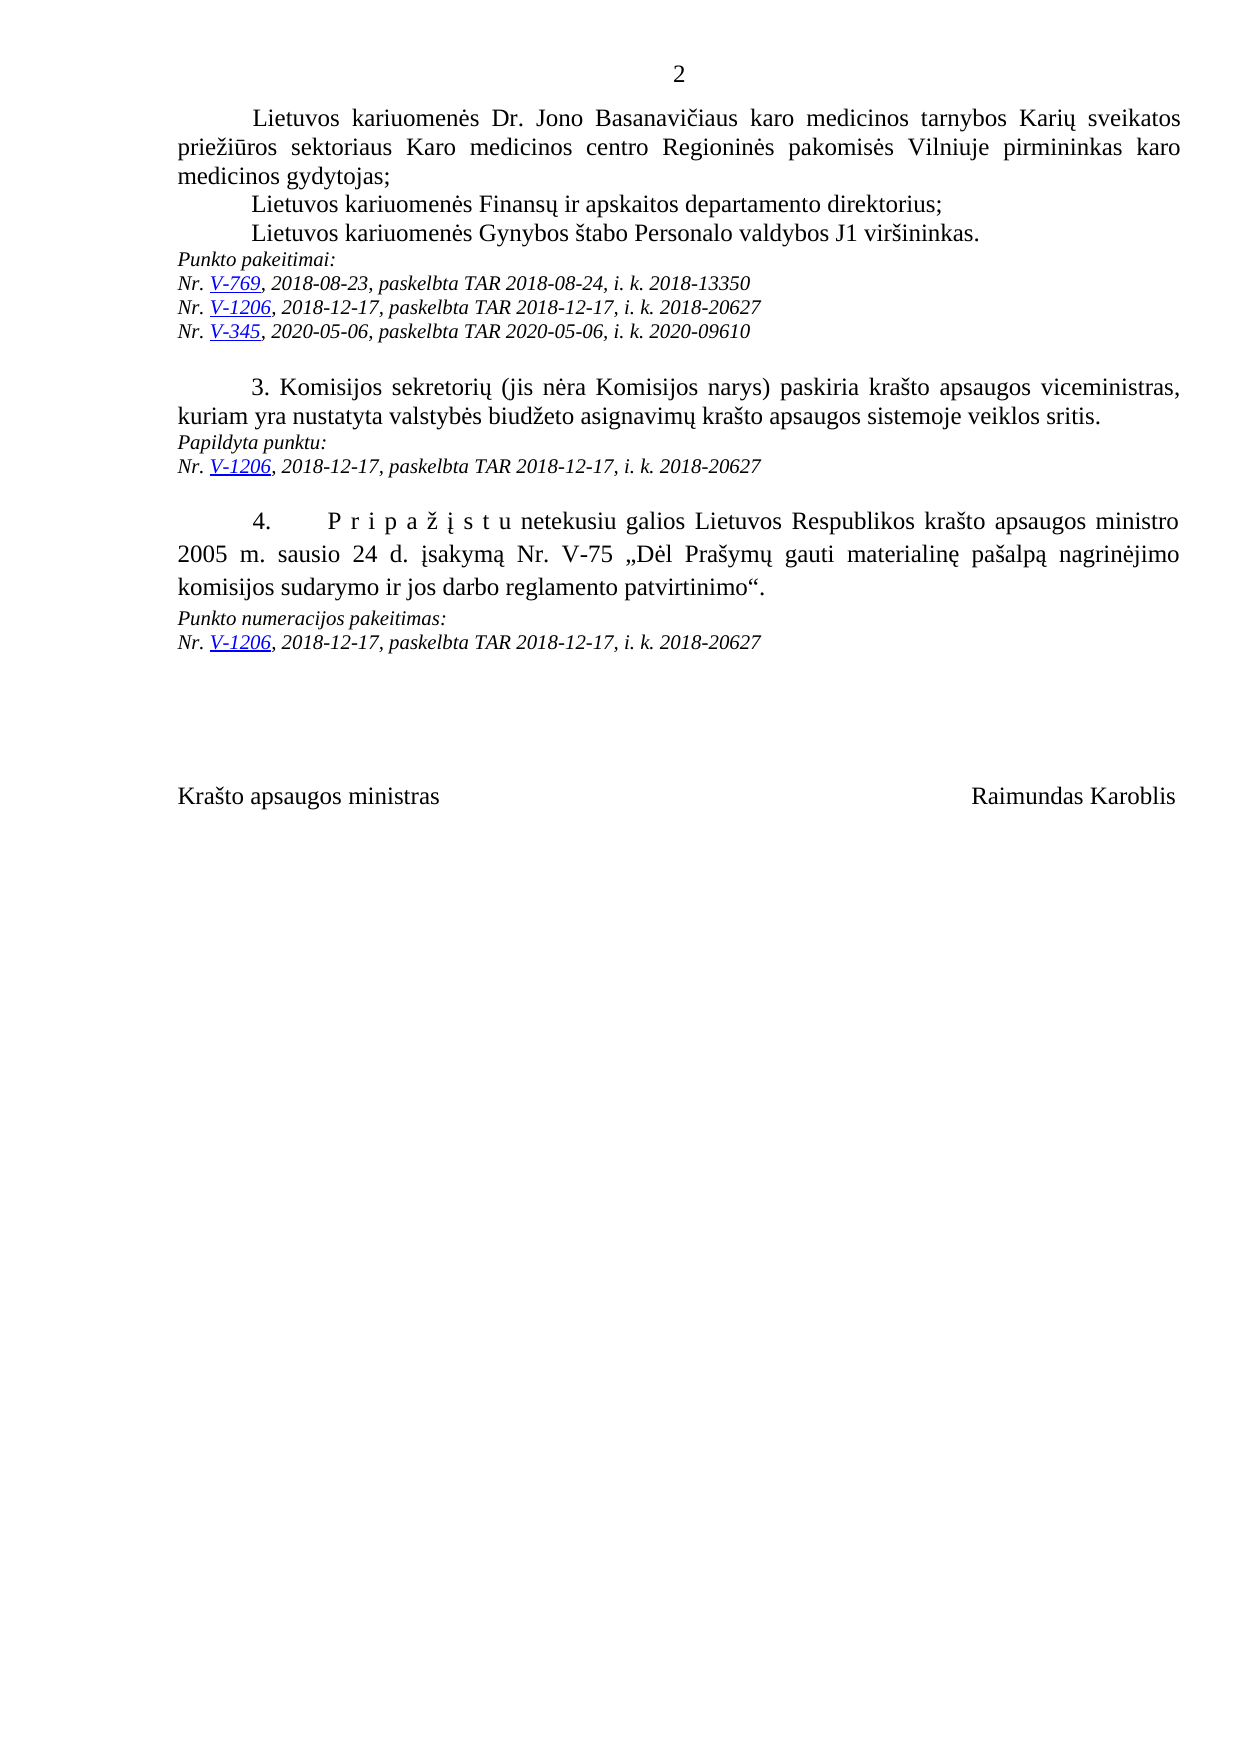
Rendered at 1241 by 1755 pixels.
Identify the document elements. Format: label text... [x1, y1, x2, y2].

text 3. Komisijos sekretorių (jis nėra Komisijos narys) paskiria krašto apsaugos viceministras, kuriam yra nustatyta valstybės biudžeto asignavimų krašto apsaugos sistemoje veiklos sritis. [177, 372, 1181, 429]
text Krašto apsaugos ministras Raimundas Karoblis [177, 781, 1181, 810]
text Nr. V-345, 2020-05-06, paskelbta TAR 2020-05-06, i. k. 2020-09610 [177, 319, 1181, 343]
text Nr. V-1206, 2018-12-17, paskelbta TAR 2018-12-17, i. k. 2018-20627 [177, 454, 1181, 478]
text Punkto pakeitimai: [177, 247, 1181, 271]
text 4. P r i p a ž į s t u netekusiu galios Lietuvos Respublikos krašto apsaugos ministro 2005 m. sausio 24 d. įsakymą Nr. V-75 „Dėl Prašymų gauti materialinę pašalpą nagrinėjimo komisijos sudarymo ir jos darbo reglamento patvirtinimo“. [177, 506, 1181, 601]
text Nr. V-1206, 2018-12-17, paskelbta TAR 2018-12-17, i. k. 2018-20627 [177, 295, 1181, 319]
text Papildyta punktu: [177, 429, 1181, 454]
text Nr. V-1206, 2018-12-17, paskelbta TAR 2018-12-17, i. k. 2018-20627 [177, 629, 1181, 654]
text Nr. V-769, 2018-08-23, paskelbta TAR 2018-08-24, i. k. 2018-13350 [177, 271, 1181, 295]
text Lietuvos kariuomenės Dr. Jono Basanavičiaus karo medicinos tarnybos Karių sveikatos priežiūros sektoriaus Karo medicinos centro Regioninės pakomisės Vilniuje pirmininkas karo medicinos gydytojas; [177, 103, 1181, 189]
text Lietuvos kariuomenės Gynybos štabo Personalo valdybos J1 viršininkas. [177, 218, 1181, 247]
text Punkto numeracijos pakeitimas: [177, 606, 1181, 629]
text Lietuvos kariuomenės Finansų ir apskaitos departamento direktorius; [251, 189, 1181, 218]
